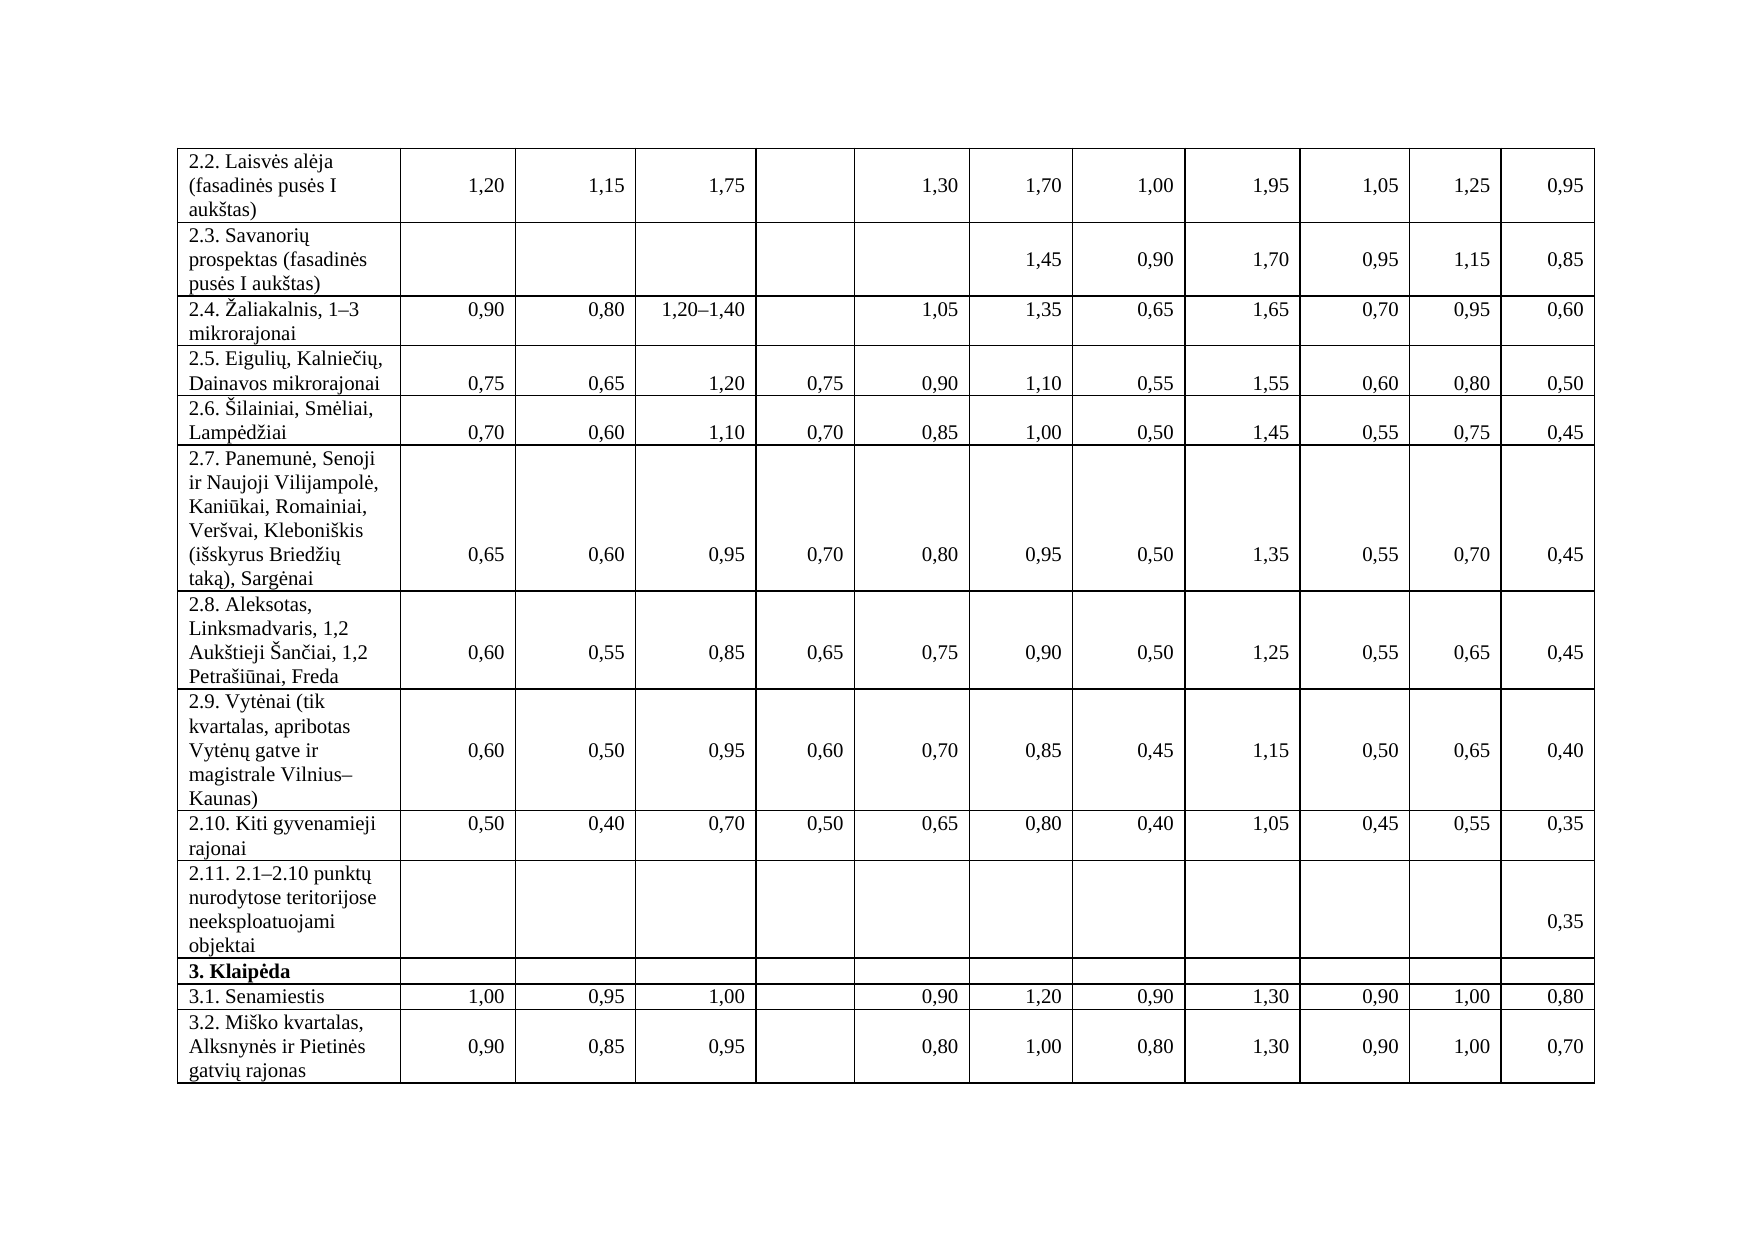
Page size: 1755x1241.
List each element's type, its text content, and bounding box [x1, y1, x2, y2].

table_cell 1,20 [401, 149, 515, 221]
table_cell 0,85 [1502, 223, 1594, 295]
table_cell 1,10 [636, 396, 755, 444]
table_cell 1,45 [970, 223, 1072, 295]
table_cell 1,65 [1186, 297, 1299, 345]
table_cell 0,45 [1502, 446, 1594, 590]
table_cell 0,80 [1073, 1010, 1184, 1082]
table_cell [970, 861, 1072, 957]
table_cell 0,95 [1410, 297, 1500, 345]
table_cell 0,80 [970, 811, 1072, 859]
table_cell 1,75 [636, 149, 755, 221]
table_cell 1,15 [1410, 223, 1500, 295]
table_cell [1502, 959, 1594, 983]
table_cell 0,75 [855, 592, 969, 688]
table_cell [401, 959, 515, 983]
table_cell 0,40 [1073, 811, 1184, 859]
table_cell 0,90 [855, 985, 969, 1008]
table_cell 0,60 [516, 396, 635, 444]
table_cell 1,45 [1186, 396, 1299, 444]
table_cell 0,95 [1301, 223, 1409, 295]
table_cell 0,70 [1410, 446, 1500, 590]
table_cell 0,90 [855, 346, 969, 394]
table_cell 1,00 [970, 1010, 1072, 1082]
table_cell 0,95 [636, 690, 755, 810]
table_cell 0,95 [636, 1010, 755, 1082]
table_cell [636, 861, 755, 957]
table_cell 0,50 [1073, 396, 1184, 444]
table_cell 0,45 [1301, 811, 1409, 859]
table_cell 0,45 [1073, 690, 1184, 810]
table_cell [757, 1010, 854, 1082]
table_cell 0,90 [1301, 1010, 1409, 1082]
table_cell 0,50 [1073, 592, 1184, 688]
table_cell 0,50 [1073, 446, 1184, 590]
table_cell 2.9. Vytėnai (tik kvartalas, apribotas Vytėnų gatve ir magistrale Vilnius–Kaunas) [178, 690, 400, 810]
table_cell [757, 861, 854, 957]
table_cell 0,35 [1502, 861, 1594, 957]
table_cell 0,50 [401, 811, 515, 859]
table_cell 0,55 [1073, 346, 1184, 394]
table_cell [757, 223, 854, 295]
table_cell 0,45 [1502, 396, 1594, 444]
table_cell [757, 297, 854, 345]
table_cell 0,65 [1410, 592, 1500, 688]
table_cell 0,90 [1073, 223, 1184, 295]
table_cell 2.2. Laisvės alėja (fasadinės pusės I aukštas) [178, 149, 400, 221]
table_cell [1073, 959, 1184, 983]
table_cell [516, 861, 635, 957]
table_cell 0,85 [516, 1010, 635, 1082]
table_cell 2.7. Panemunė, Senoji ir Naujoji Vilijampolė, Kaniūkai, Romainiai, Veršvai, Kleboniškis (išskyrus Briedžių taką), Sargėnai [178, 446, 400, 590]
table_cell 0,65 [855, 811, 969, 859]
table_cell [401, 861, 515, 957]
table_cell 1,15 [516, 149, 635, 221]
table_cell 0,70 [855, 690, 969, 810]
table_cell [1186, 959, 1299, 983]
table_cell 1,70 [1186, 223, 1299, 295]
table_cell [516, 959, 635, 983]
table_cell 0,65 [1073, 297, 1184, 345]
table_cell 1,30 [1186, 985, 1299, 1008]
table_cell 2.5. Eigulių, Kalniečių, Dainavos mikrorajonai [178, 346, 400, 394]
table_cell [757, 959, 854, 983]
table_cell 3. Klaipėda [178, 959, 400, 983]
table_cell 1,30 [1186, 1010, 1299, 1082]
table_cell 0,90 [1301, 985, 1409, 1008]
table_cell 1,70 [970, 149, 1072, 221]
table_cell 0,70 [757, 446, 854, 590]
table_cell 0,60 [757, 690, 854, 810]
table_cell [401, 223, 515, 295]
table_cell 0,55 [1410, 811, 1500, 859]
table_cell 1,35 [1186, 446, 1299, 590]
table_cell 0,95 [516, 985, 635, 1008]
table_cell 1,00 [636, 985, 755, 1008]
table_cell 0,90 [970, 592, 1072, 688]
table_cell 1,55 [1186, 346, 1299, 394]
table_cell 0,60 [516, 446, 635, 590]
table_cell 0,80 [516, 297, 635, 345]
table_cell 1,20 [636, 346, 755, 394]
table_cell 1,95 [1186, 149, 1299, 221]
table_cell 0,60 [401, 592, 515, 688]
table_cell [1073, 861, 1184, 957]
table_cell 0,50 [757, 811, 854, 859]
table_cell [1410, 959, 1500, 983]
table_cell 0,75 [401, 346, 515, 394]
table_cell 0,65 [1410, 690, 1500, 810]
table_cell 0,65 [757, 592, 854, 688]
table_cell 0,70 [401, 396, 515, 444]
table_cell 2.10. Kiti gyvenamieji rajonai [178, 811, 400, 859]
table_cell 1,05 [1186, 811, 1299, 859]
table_cell 0,80 [855, 446, 969, 590]
table_cell [1301, 861, 1409, 957]
table_cell 1,35 [970, 297, 1072, 345]
table_cell 0,80 [855, 1010, 969, 1082]
table_cell [855, 223, 969, 295]
table_cell 1,00 [1073, 149, 1184, 221]
table_cell 0,40 [516, 811, 635, 859]
table_cell 0,55 [516, 592, 635, 688]
table_cell 1,00 [1410, 985, 1500, 1008]
table_cell 0,45 [1502, 592, 1594, 688]
table_cell 0,65 [401, 446, 515, 590]
table_cell 0,70 [636, 811, 755, 859]
table_cell 0,50 [516, 690, 635, 810]
table_cell 3.1. Senamiestis [178, 985, 400, 1008]
table_cell 0,75 [757, 346, 854, 394]
table_cell 0,75 [1410, 396, 1500, 444]
table_cell 0,50 [1502, 346, 1594, 394]
table_cell [757, 985, 854, 1008]
table_cell 2.11. 2.1–2.10 punktų nurodytose teritorijose neeksploatuojami objektai [178, 861, 400, 957]
table_cell 0,55 [1301, 592, 1409, 688]
table_cell 1,00 [970, 396, 1072, 444]
table_cell [1186, 861, 1299, 957]
table_cell 0,50 [1301, 690, 1409, 810]
table_cell 0,35 [1502, 811, 1594, 859]
table_cell 2.8. Aleksotas, Linksmadvaris, 1,2 Aukštieji Šančiai, 1,2 Petrašiūnai, Freda [178, 592, 400, 688]
table_cell 0,55 [1301, 396, 1409, 444]
table_cell [855, 861, 969, 957]
table_cell 0,85 [970, 690, 1072, 810]
table_cell 0,40 [1502, 690, 1594, 810]
table_cell 2.6. Šilainiai, Smėliai, Lampėdžiai [178, 396, 400, 444]
table_cell 0,85 [636, 592, 755, 688]
table_cell 2.4. Žaliakalnis, 1–3 mikrorajonai [178, 297, 400, 345]
table_cell [1410, 861, 1500, 957]
table_cell 0,60 [1502, 297, 1594, 345]
table_cell 0,60 [1301, 346, 1409, 394]
table_cell 0,65 [516, 346, 635, 394]
table_cell 3.2. Miško kvartalas, Alksnynės ir Pietinės gatvių rajonas [178, 1010, 400, 1082]
table_cell 0,70 [1502, 1010, 1594, 1082]
table_cell 0,95 [1502, 149, 1594, 221]
table_cell 0,70 [757, 396, 854, 444]
table_cell 0,60 [401, 690, 515, 810]
table_cell 1,00 [401, 985, 515, 1008]
table_cell [636, 959, 755, 983]
table_cell [516, 223, 635, 295]
table_cell 0,70 [1301, 297, 1409, 345]
table_cell 1,20 [970, 985, 1072, 1008]
table_cell 0,85 [855, 396, 969, 444]
table_cell 1,20–1,40 [636, 297, 755, 345]
table_cell 0,95 [970, 446, 1072, 590]
table_cell 0,55 [1301, 446, 1409, 590]
table_cell [757, 149, 854, 221]
table_cell 0,95 [636, 446, 755, 590]
table_cell [970, 959, 1072, 983]
table_cell 2.3. Savanorių prospektas (fasadinės pusės I aukštas) [178, 223, 400, 295]
table_cell 1,10 [970, 346, 1072, 394]
table_cell 1,05 [1301, 149, 1409, 221]
table_cell 0,90 [401, 297, 515, 345]
table_cell [636, 223, 755, 295]
table_cell 1,25 [1186, 592, 1299, 688]
table_cell 1,05 [855, 297, 969, 345]
table_cell 0,90 [1073, 985, 1184, 1008]
table_cell 1,25 [1410, 149, 1500, 221]
table_cell 1,30 [855, 149, 969, 221]
table_cell 0,90 [401, 1010, 515, 1082]
table_cell [1301, 959, 1409, 983]
table_cell [855, 959, 969, 983]
table_cell 1,00 [1410, 1010, 1500, 1082]
table_cell 0,80 [1502, 985, 1594, 1008]
table_cell 0,80 [1410, 346, 1500, 394]
table_cell 1,15 [1186, 690, 1299, 810]
